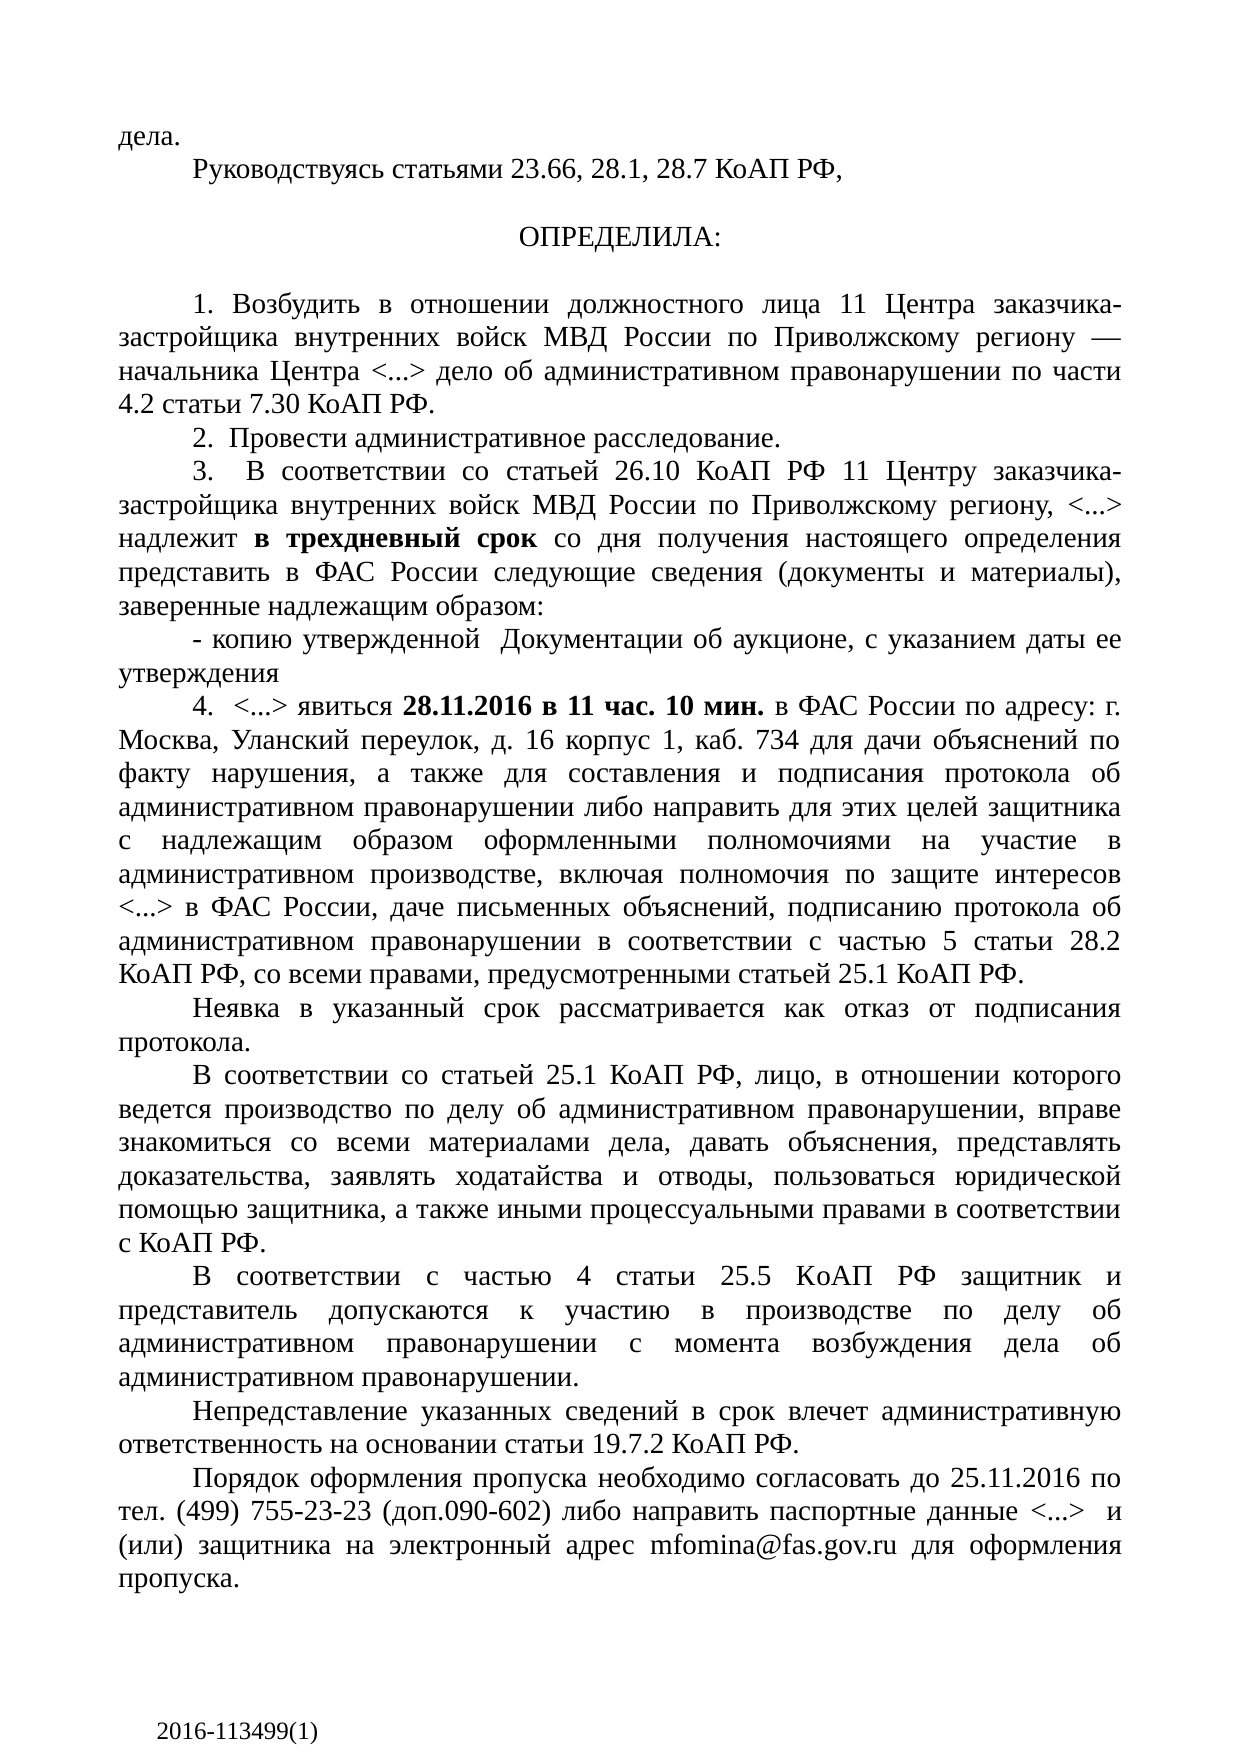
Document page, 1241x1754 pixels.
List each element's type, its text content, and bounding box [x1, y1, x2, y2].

text - копию утвержденной Документации об аукционе, с указанием даты ее утверждения [118, 621, 1122, 688]
text В соответствии со статьей 25.1 КоАП РФ, лицо, в отношении которого ведется производство по делу об административном правонарушении, вправе знакомиться со всеми материалами дела, давать объяснения, представлять доказательства, заявлять ходатайства и отводы, пользоваться юридической помощью защитника, а также иными процессуальными правами в соответствии с КоАП РФ. [118, 1057, 1122, 1258]
text Порядок оформления пропуска необходимо согласовать до 25.11.2016 по тел. (499) 755-23-23 (доп.090-602) либо направить паспортные данные <...> и (или) защитника на электронный адрес mfomina@fas.gov.ru для оформления пропуска. [118, 1460, 1122, 1594]
text Неявка в указанный срок рассматривается как отказ от подписания протокола. [118, 990, 1122, 1057]
text дела. [118, 118, 1122, 152]
text 1. Возбудить в отношении должностного лица 11 Центра заказчика-застройщика внутренних войск МВД России по Приволжскому региону — начальника Центра <...> дело об административном правонарушении по части 4.2 статьи 7.30 КоАП РФ. [118, 286, 1122, 420]
text В соответствии с частью 4 статьи 25.5 КоАП РФ защитник и представитель допускаются к участию в производстве по делу об административном правонарушении с момента возбуждения дела об административном правонарушении. [118, 1258, 1122, 1393]
text Руководствуясь статьями 23.66, 28.1, 28.7 КоАП РФ, [118, 152, 1122, 185]
text 3. В соответствии со статьей 26.10 КоАП РФ 11 Центру заказчика-застройщика внутренних войск МВД России по Приволжскому региону, <...> надлежит в трехдневный срок со дня получения настоящего определения представить в ФАС России следующие сведения (документы и материалы), заверенные надлежащим образом: [118, 453, 1122, 621]
text ОПРЕДЕЛИЛА: [118, 219, 1122, 252]
text 2. Провести административное расследование. [118, 420, 1122, 453]
text Непредставление указанных сведений в срок влечет административную ответственность на основании статьи 19.7.2 КоАП РФ. [118, 1393, 1122, 1460]
text 4. <...> явиться 28.11.2016 в 11 час. 10 мин. в ФАС России по адресу: г. Москва, Уланский переулок, д. 16 корпус 1, каб. 734 для дачи объяснений по факту нарушения, а также для составления и подписания протокола об административном правонарушении либо направить для этих целей защитника с надлежащим образом оформленными полномочиями на участие в административном производстве, включая полномочия по защите интересов <...> в ФАС России, даче письменных объяснений, подписанию протокола об административном правонарушении в соответствии с частью 5 статьи 28.2 КоАП РФ, со всеми правами, предусмотренными статьей 25.1 КоАП РФ. [118, 688, 1122, 990]
